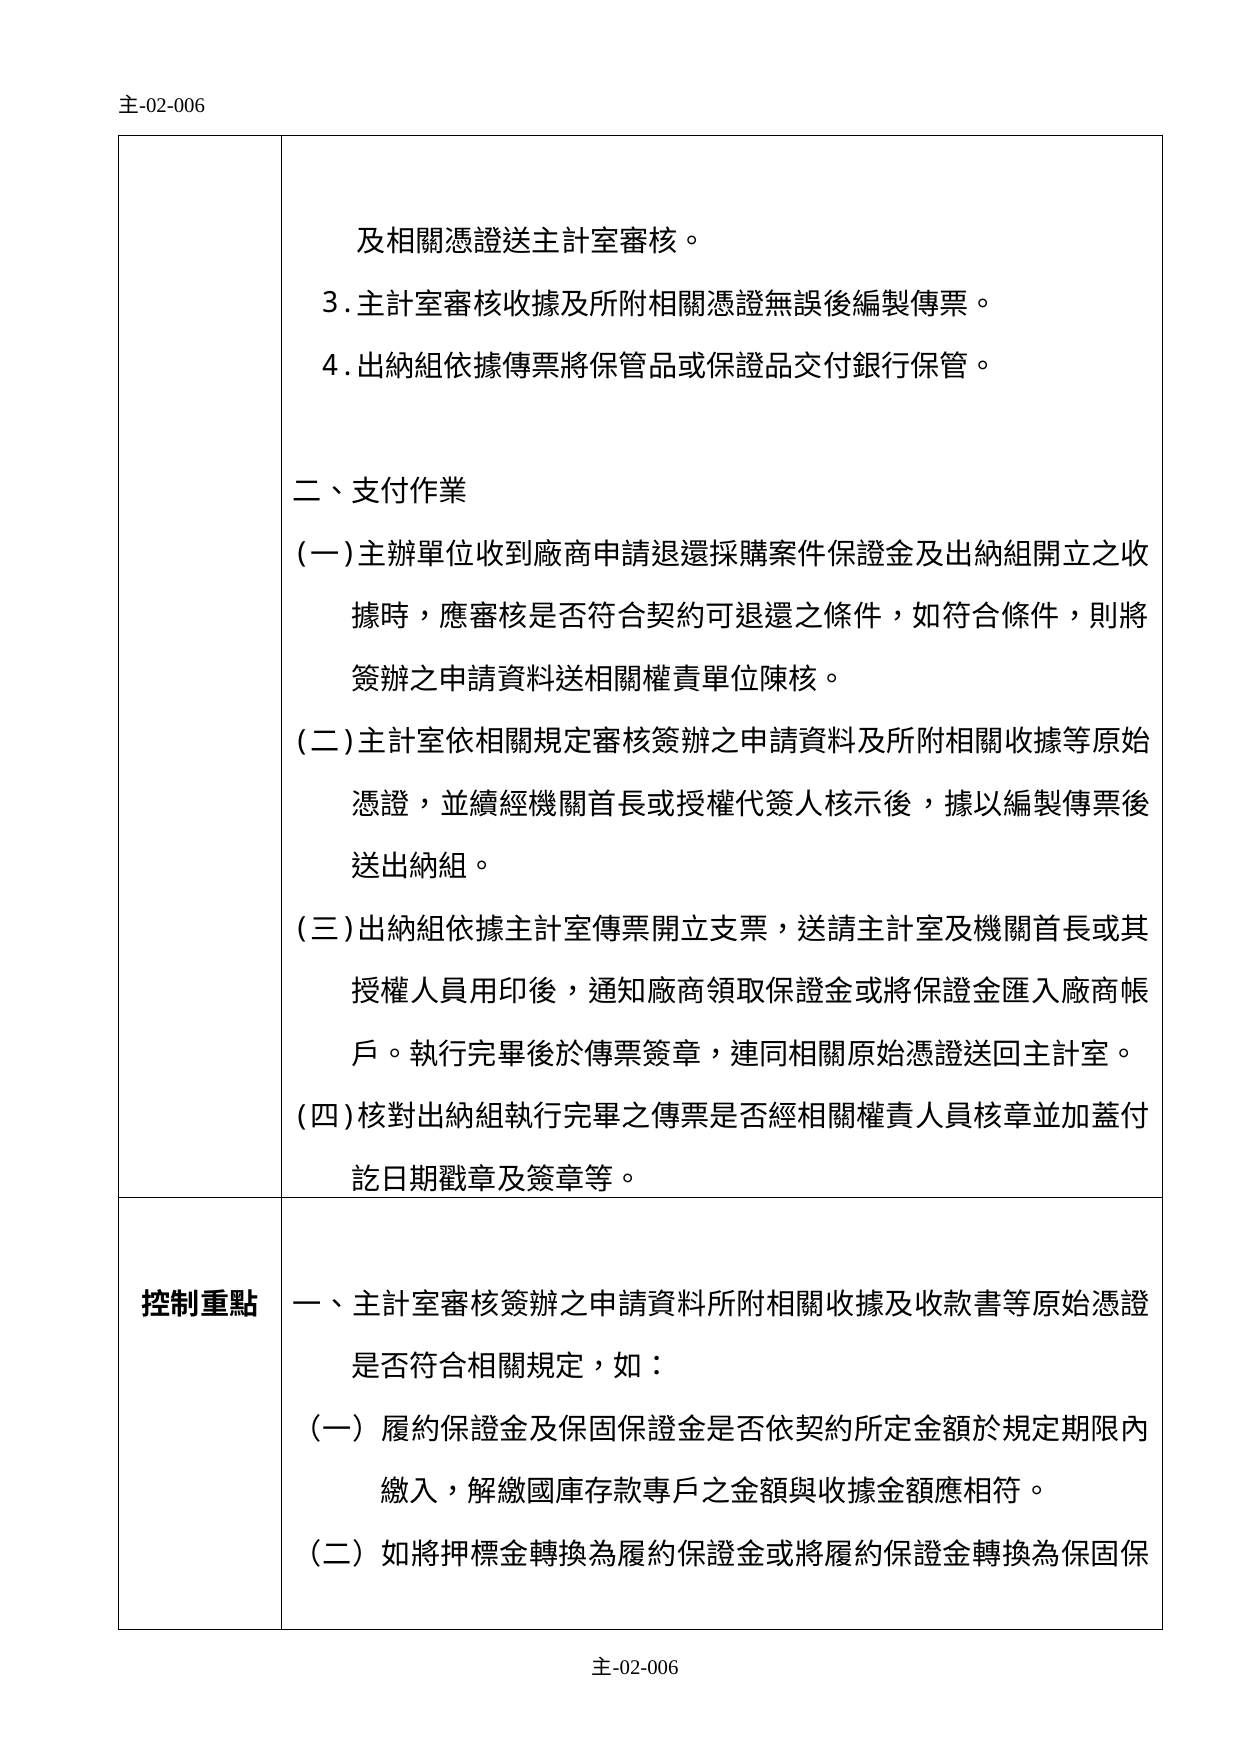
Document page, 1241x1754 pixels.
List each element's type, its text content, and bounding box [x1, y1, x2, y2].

table_cell 一、主計室審核簽辦之申請資料所附相關收據及收款書等原始憑證是否符合相關規定，如： （一）履約保證金及保固保證金是否依契約所定金額於規定期限內繳入，解繳國庫存款專戶之金額與收據金額應相符。 （二）如將押標金轉換為履約保證金或將履約保證金轉換為保固保 [282, 1198, 1162, 1628]
table_cell 及相關憑證送主計室審核。 3.主計室審核收據及所附相關憑證無誤後編製傳票。 4.出納組依據傳票將保管品或保證品交付銀行保管。 二、支付作業 (一)主辦單位收到廠商申請退還採購案件保證金及出納組開立之收據時，應審核是否符合契約可退還之條件，如符合條件，則將簽辦之申請資料送相關權責單位陳核。 (二)主計室依相關規定審核簽辦之申請資料及所附相關收據等原始憑證，並續經機關首長或授權代簽人核示後，據以編製傳票後送出納組。 (三)出納組依據主計室傳票開立支票，送請主計室及機關首長或其授權人員用印後，通知廠商領取保證金或將保證金匯入廠商帳戶。執行完畢後於傳票簽章，連同相關原始憑證送回主計室。 (四)核對出納組執行完畢之傳票是否經相關權責人員核章並加蓋付訖日期戳章及簽章等。 [282, 136, 1162, 1197]
table_cell 控制重點 [119, 1198, 281, 1628]
table_cell [119, 136, 281, 1197]
